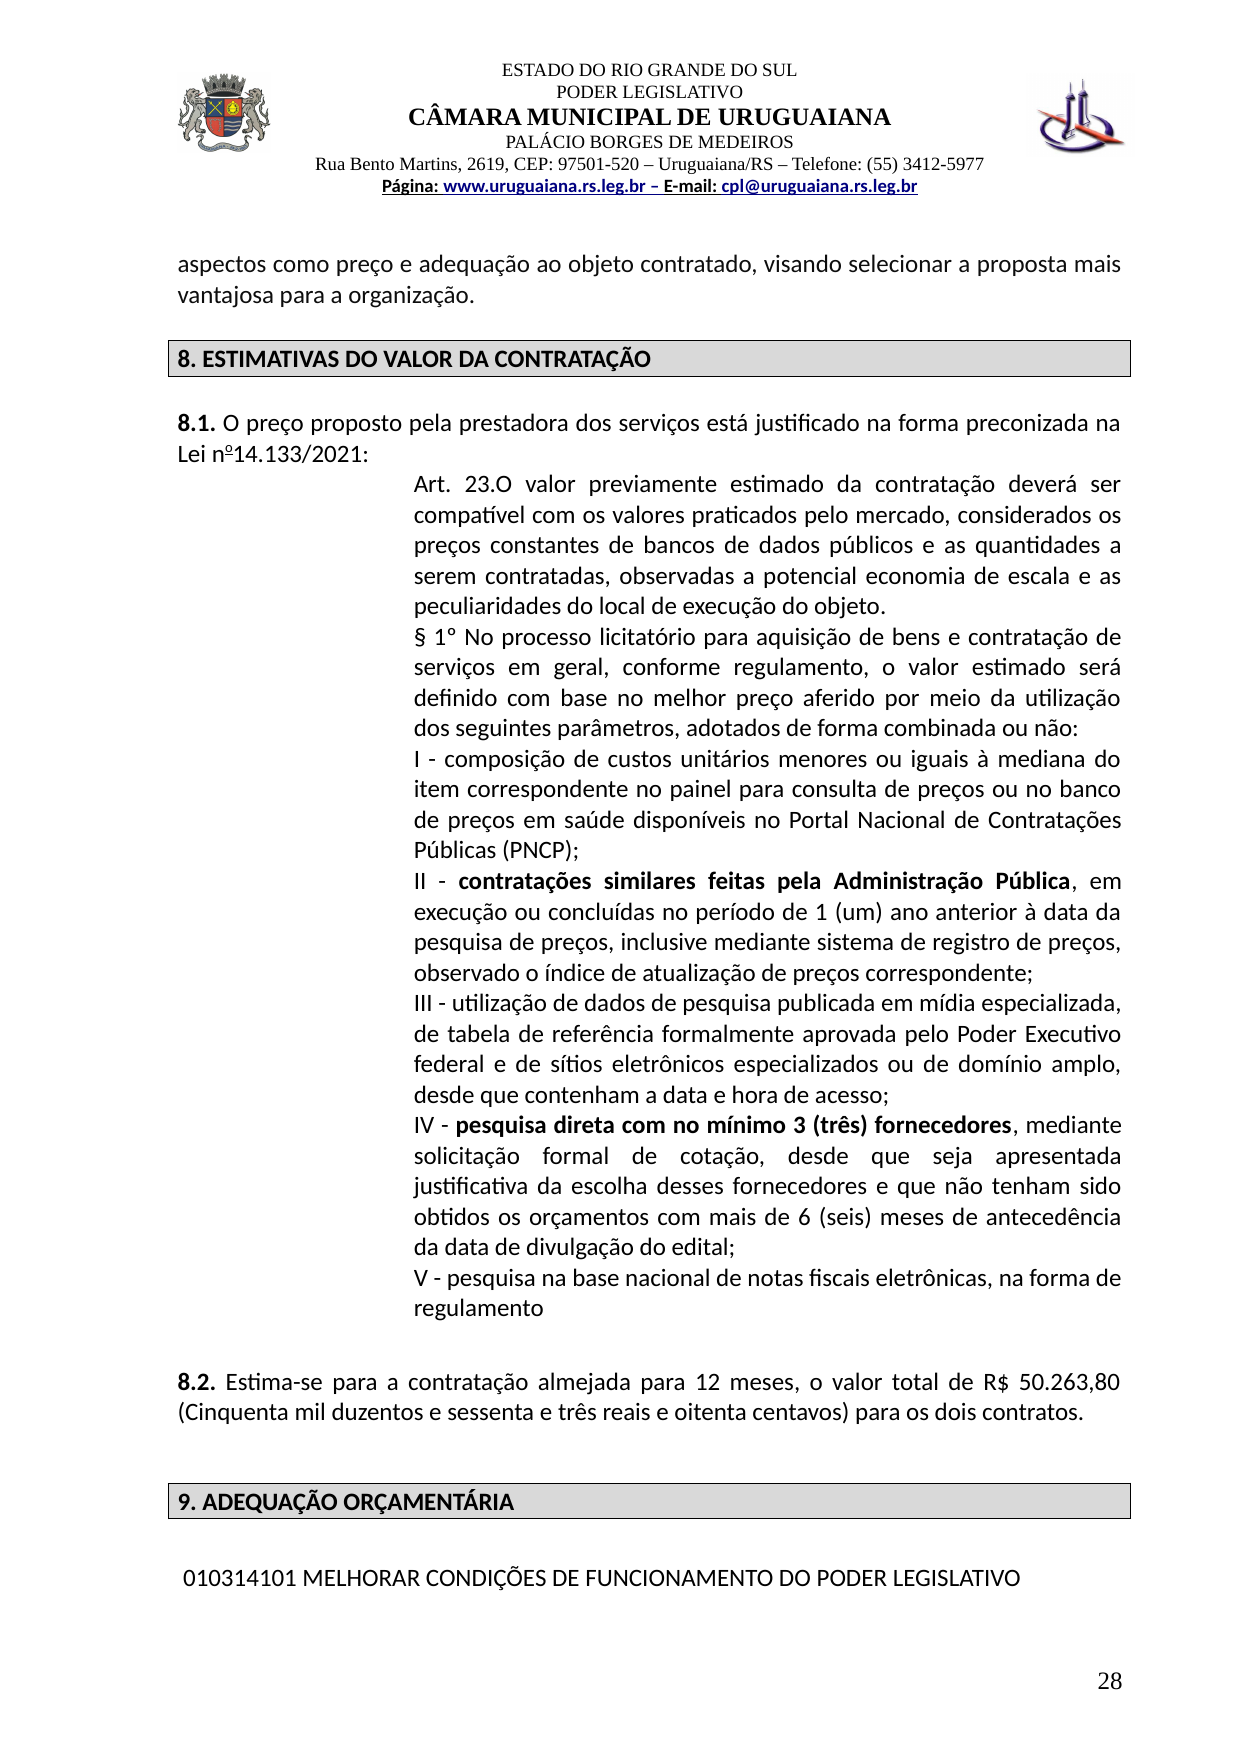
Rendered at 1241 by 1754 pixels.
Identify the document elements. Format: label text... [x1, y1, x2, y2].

text 8.2. Estima-se para a contratação almejada para 12 meses, o valor total de R$ 50.263,80 (Cinquenta mil duzentos e sessenta e três reais e oitenta centavos) para os dois contratos. [177, 1366, 1122, 1427]
text 8. ESTIMATIVAS DO VALOR DA CONTRATAÇÃO [169, 341, 1130, 376]
text 9. ADEQUAÇÃO ORÇAMENTÁRIA [169, 1484, 1130, 1518]
text aspectos como preço e adequação ao objeto contratado, visando selecionar a proposta mais vantajosa para a organização. [177, 248, 1122, 309]
picture [177, 72, 272, 153]
text 010314101 MELHORAR CONDIÇÕES DE FUNCIONAMENTO DO PODER LEGISLATIVO [177, 1562, 1122, 1593]
text III - utilização de dados de pesquisa publicada em mídia especializada, de tabela de referência formalmente aprovada pelo Poder Executivo federal e de sítios eletrônicos especializados ou de domínio amplo, desde que contenham a data e hora de acesso; [413, 987, 1122, 1109]
text IV - pesquisa direta com no mínimo 3 (três) fornecedores, mediante solicitação formal de cotação, desde que seja apresentada justificativa da escolha desses fornecedores e que não tenham sido obtidos os orçamentos com mais de 6 (seis) meses de antecedência da data de divulgação do edital; [413, 1109, 1122, 1262]
text § 1º No processo licitatório para aquisição de bens e contratação de serviços em geral, conforme regulamento, o valor estimado será definido com base no melhor preço aferido por meio da utilização dos seguintes parâmetros, adotados de forma combinada ou não: [413, 621, 1122, 743]
picture [1025, 73, 1135, 157]
text Art. 23.O valor previamente estimado da contratação deverá ser compatível com os valores praticados pelo mercado, considerados os preços constantes de bancos de dados públicos e as quantidades a serem contratadas, observadas a potencial economia de escala e as peculiaridades do local de execução do objeto. [413, 468, 1122, 621]
text 8.1. O preço proposto pela prestadora dos serviços está justificado na forma preconizada na Lei no14.133/2021: [177, 407, 1122, 468]
text V - pesquisa na base nacional de notas fiscais eletrônicas, na forma de regulamento [413, 1262, 1122, 1323]
text I - composição de custos unitários menores ou iguais à mediana do item correspondente no painel para consulta de preços ou no banco de preços em saúde disponíveis no Portal Nacional de Contratações Públicas (PNCP); [413, 743, 1122, 865]
text II - contratações similares feitas pela Administração Pública, em execução ou concluídas no período de 1 (um) ano anterior à data da pesquisa de preços, inclusive mediante sistema de registro de preços, observado o índice de atualização de preços correspondente; [413, 865, 1122, 987]
